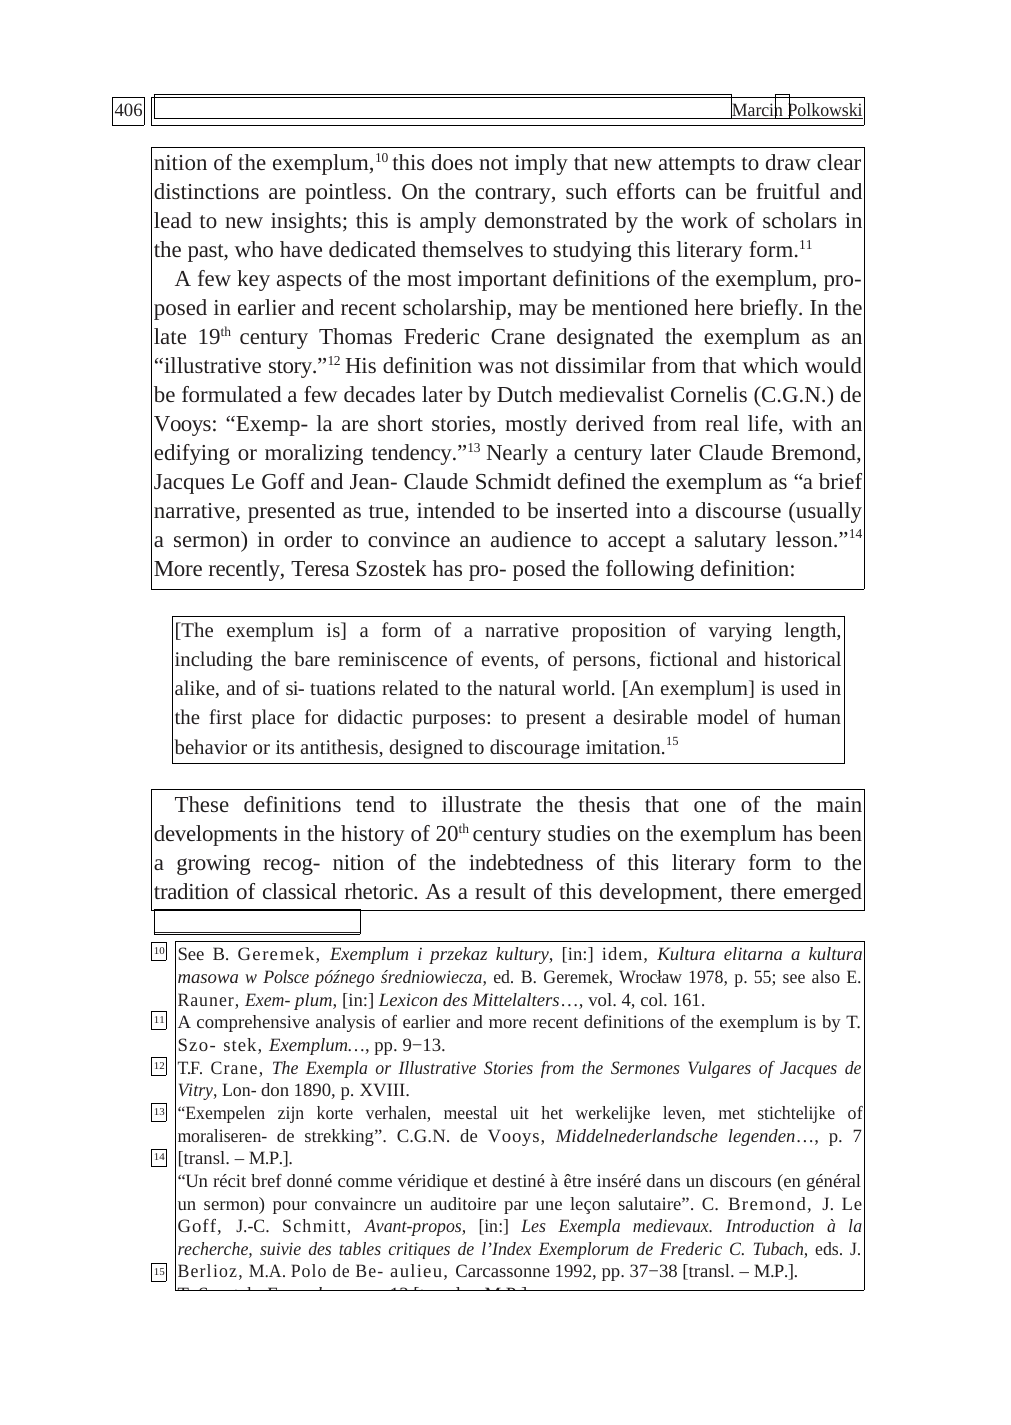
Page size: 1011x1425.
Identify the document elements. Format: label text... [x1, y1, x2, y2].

text A comprehensive analysis of earlier and more recent definitions of the exemplum is by T. Szo- stek, Exemplum…, pp. 9−13. [177, 1011, 862, 1055]
text “Exempelen zijn korte verhalen, meestal uit het werkelijke leven, met stichtelijke of moraliseren- de strekking”. C.G.N. de Vooys, Middelnederlandsche legenden…, p. 7 [transl. – M.P.]. [177, 1102, 862, 1169]
text These definitions tend to illustrate the thesis that one of the main developments in the history of 20th century studies on the exemplum has been a growing recog- nition of the indebtedness of this literary form to the tradition of classical rhetoric. As a result of this development, there emerged a growing awareness that narration [154, 791, 863, 910]
text 10 [154, 945, 166, 957]
text “Un récit bref donné comme véridique et destiné à être inséré dans un discours (en général un sermon) pour convaincre un auditoire par une leçon salutaire”. C. Bremond, J. Le Goff, J.-C. Schmitt, Avant-propos, [in:] Les Exempla medievaux. Introduction à la recherche, suivie des tables critiques de l’Index Exemplorum de Frederic C. Tubach, eds. J. Berlioz, M.A. Polo de Be- aulieu, Carcassonne 1992, pp. 37−38 [transl. – M.P.]. [177, 1170, 862, 1282]
text 13 [154, 1105, 166, 1117]
text nition of the exemplum,10 this does not imply that new attempts to draw clear distinctions are pointless. On the contrary, such efforts can be fruitful and lead to new insights; this is amply demonstrated by the work of scholars in the past, who have dedicated themselves to studying this literary form.11 [154, 149, 862, 262]
text 12 [154, 1059, 166, 1071]
text [The exemplum is] a form of a narrative proposition of varying length, including the bare reminiscence of events, of persons, fictional and historical alike, and of si- tuations related to the natural world. [An exemplum] is used in the first place for didactic purposes: to present a desirable model of human behavior or its antithesis, designed to discourage imitation.15 [174, 618, 842, 759]
text 15 [154, 1266, 166, 1278]
text T. Szostek, Exemplum…, p. 13 [transl. – M.P.]. [177, 1283, 864, 1290]
text 406 [114, 99, 144, 121]
text 11 [154, 1013, 166, 1026]
text See B. Geremek, Exemplum i przekaz kultury, [in:] idem, Kultura elitarna a kultura masowa w Polsce późnego średniowiecza, ed. B. Geremek, Wrocław 1978, p. 55; see also E. Rauner, Exem- plum, [in:] Lexicon des Mittelalters…, vol. 4, col. 161. [177, 943, 862, 1010]
text Marcin Polkowski [154, 99, 864, 121]
text 14 [154, 1151, 166, 1163]
text T.F. Crane, The Exempla or Illustrative Stories from the Sermones Vulgares of Jacques de Vitry, Lon- don 1890, p. XVIII. [177, 1057, 862, 1101]
text A few key aspects of the most important definitions of the exemplum, pro- posed in earlier and recent scholarship, may be mentioned here briefly. In the late 19th century Thomas Frederic Crane designated the exemplum as an “illustrative story.”12 His definition was not dissimilar from that which would be formulated a few decades later by Dutch medievalist Cornelis (C.G.N.) de Vooys: “Exemp- la are short stories, mostly derived from real life, with an edifying or moralizing tendency.”13 Nearly a century later Claude Bremond, Jacques Le Goff and Jean- Claude Schmidt defined the exemplum as “a brief narrative, presented as true, intended to be inserted into a discourse (usually a sermon) in order to convince an audience to accept a salutary lesson.”14 More recently, Teresa Szostek has pro- posed the following definition: [154, 265, 862, 581]
